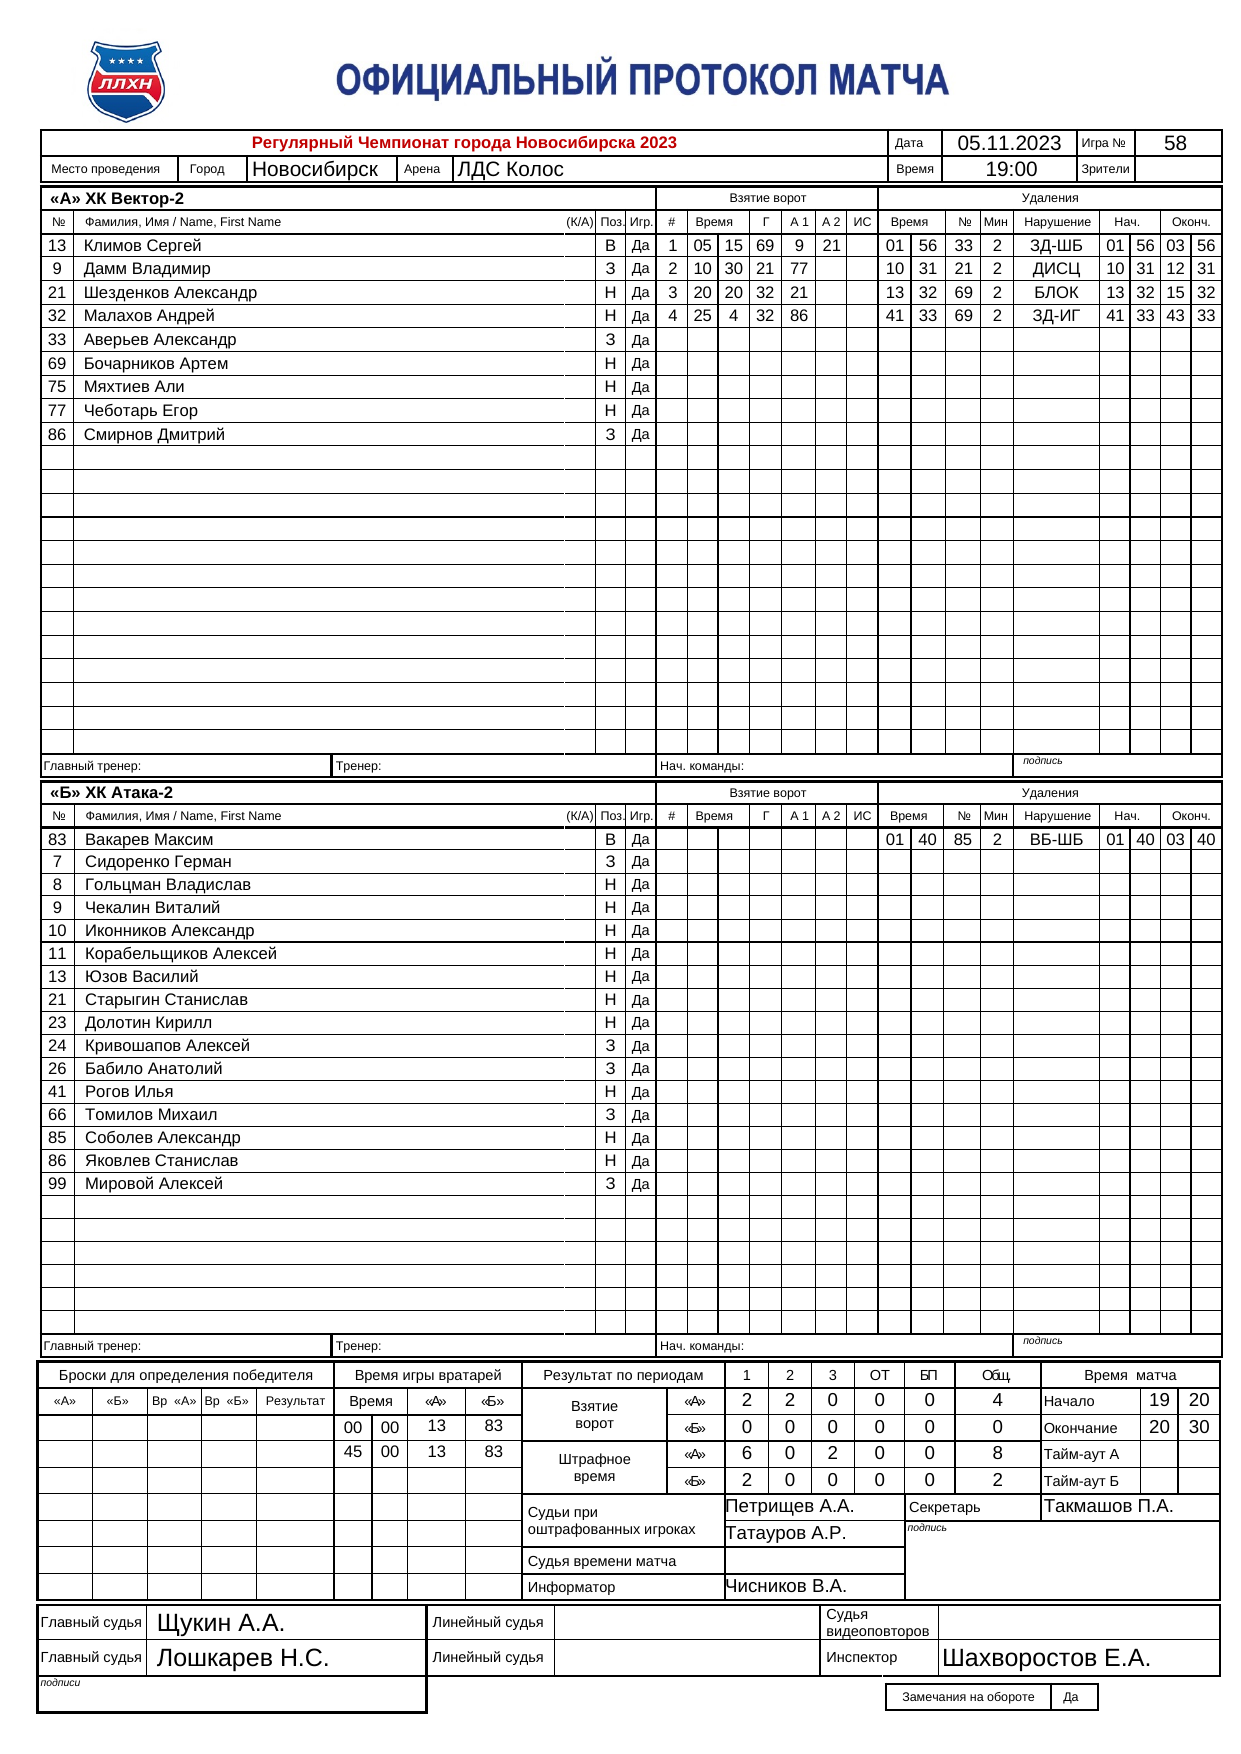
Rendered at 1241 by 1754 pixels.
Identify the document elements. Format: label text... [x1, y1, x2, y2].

table_cell «Б» [668, 1468, 724, 1493]
table_cell [816, 1219, 846, 1241]
table_cell [782, 659, 815, 682]
table_cell [847, 920, 877, 941]
table_cell [1014, 423, 1099, 445]
table_cell [1161, 494, 1190, 516]
table_cell З [596, 257, 625, 280]
table_cell 33 [1192, 305, 1221, 327]
table_cell [1100, 565, 1129, 587]
table_cell [1014, 874, 1099, 895]
table_cell [946, 541, 980, 564]
table_cell [750, 636, 781, 658]
table_cell [1131, 659, 1160, 682]
table_cell [981, 1242, 1013, 1264]
table_cell [688, 1058, 717, 1079]
table_cell [750, 1311, 781, 1333]
table_header Взятие ворот [657, 188, 877, 209]
table_cell [1192, 707, 1221, 729]
table_cell [750, 659, 781, 682]
table_cell [1161, 966, 1190, 987]
table_cell [1192, 636, 1221, 658]
table_cell [688, 1219, 717, 1241]
table_cell [1161, 683, 1190, 706]
table_cell [879, 494, 910, 516]
table_cell [42, 1288, 74, 1310]
table_cell [1161, 1196, 1190, 1218]
table_cell [466, 1521, 521, 1546]
table_cell [912, 1219, 943, 1241]
table_cell 8 [42, 874, 74, 895]
table_cell [565, 588, 595, 611]
table_cell [1014, 1035, 1099, 1057]
table_cell [1192, 1058, 1221, 1079]
table_cell [1100, 850, 1129, 872]
table_cell [816, 1150, 846, 1172]
table_cell [688, 470, 717, 493]
table_cell Тренер: [333, 1335, 655, 1356]
table_cell [39, 1494, 92, 1520]
table_header 3 [812, 1363, 854, 1387]
table_cell [879, 1265, 910, 1287]
table_cell 24 [42, 1035, 74, 1057]
table_cell [1131, 943, 1160, 964]
table_cell [981, 730, 1013, 753]
table_cell [657, 659, 687, 682]
table_cell [750, 376, 781, 398]
table_cell 21 [946, 257, 980, 280]
table_cell [1131, 1196, 1160, 1218]
table_header Удаления [879, 188, 1221, 209]
table_cell подписи [39, 1677, 425, 1711]
table_cell 9 [42, 896, 74, 918]
table_cell [657, 588, 687, 611]
table_cell 41 [1100, 305, 1129, 327]
table_cell [688, 565, 717, 587]
table_cell [1161, 1012, 1190, 1033]
table_cell [946, 352, 980, 374]
table_cell 19:00 [943, 157, 1076, 181]
table_cell [1161, 1035, 1190, 1057]
table_cell [847, 328, 877, 351]
table_cell [1100, 920, 1129, 941]
table_cell [93, 1547, 147, 1573]
table_cell [847, 1035, 877, 1057]
table_cell [944, 1242, 980, 1264]
table_cell Долотин Кирилл [75, 1012, 564, 1033]
table_cell [1161, 470, 1190, 493]
table_cell [466, 1494, 521, 1520]
table_cell Да [626, 874, 655, 895]
table_cell [688, 446, 717, 469]
table_cell [565, 1196, 595, 1218]
table_cell [657, 1196, 687, 1218]
table_cell [726, 1548, 904, 1573]
table_cell [981, 1058, 1013, 1079]
table_cell [816, 612, 846, 634]
table_cell 2 [981, 257, 1013, 280]
table_cell [946, 399, 980, 422]
table_cell [688, 943, 717, 964]
table_cell [565, 235, 595, 256]
table_cell [74, 518, 564, 540]
table_cell [1100, 518, 1129, 540]
table_cell [1014, 659, 1099, 682]
table_cell [1192, 1288, 1221, 1310]
table_cell Тайм-аут А [1042, 1441, 1140, 1467]
table_header ОТ [855, 1363, 904, 1387]
table_cell [879, 1288, 910, 1310]
table_cell [912, 966, 943, 987]
table_cell [1179, 1468, 1219, 1493]
table_cell [847, 636, 877, 658]
table_cell [202, 1547, 256, 1573]
table_cell [657, 565, 687, 587]
table_cell 85 [944, 829, 980, 849]
table_cell З [596, 850, 625, 872]
table_cell 69 [750, 235, 781, 256]
table_cell [879, 1219, 910, 1241]
table_cell В [596, 235, 625, 256]
table_cell [42, 683, 73, 706]
table_cell [657, 1127, 687, 1149]
table_cell [626, 494, 655, 516]
table_cell [565, 470, 595, 493]
table_cell [688, 829, 717, 849]
table_cell [719, 565, 749, 587]
table_cell [750, 1127, 781, 1149]
table_cell [981, 1104, 1013, 1126]
table_cell [981, 612, 1013, 634]
table_header Общ. [956, 1363, 1040, 1387]
table_cell [1161, 874, 1190, 895]
table_cell 15 [719, 235, 749, 256]
table_cell [816, 707, 846, 729]
table_cell [202, 1416, 256, 1440]
table_cell [626, 470, 655, 493]
table_cell [981, 376, 1013, 398]
table_cell Оконч. [1161, 805, 1221, 826]
table_cell [1192, 376, 1221, 398]
table_cell [782, 730, 815, 753]
table_cell [879, 1173, 910, 1195]
table_cell [944, 1288, 980, 1310]
table_cell [719, 659, 749, 682]
table_cell Нач. команды: [657, 755, 1012, 776]
table_cell [74, 730, 564, 753]
table_cell 26 [42, 1058, 74, 1079]
table_cell [74, 541, 564, 564]
table_cell [816, 1012, 846, 1033]
table_cell Да [626, 281, 655, 303]
table_cell Нач. [1100, 805, 1160, 826]
table_cell [1192, 730, 1221, 753]
table_cell [782, 1173, 815, 1195]
table_cell [816, 896, 846, 918]
table_cell [847, 1081, 877, 1103]
table_cell [74, 470, 564, 493]
table_cell [750, 1173, 781, 1195]
table_cell 21 [750, 257, 781, 280]
table_cell [750, 1058, 781, 1079]
table_cell [1131, 1035, 1160, 1057]
table_cell ЛДС Колос [454, 157, 887, 181]
table_cell Да [626, 829, 655, 849]
table_cell Гольцман Владислав [75, 874, 564, 895]
table_cell [847, 352, 877, 374]
table_cell [626, 1196, 655, 1218]
table_cell [946, 707, 980, 729]
table_cell [719, 636, 749, 658]
table_cell Лошкарев Н.С. [147, 1640, 425, 1675]
table_cell З [596, 1173, 625, 1195]
table_cell [1100, 1012, 1129, 1033]
table_cell [847, 707, 877, 729]
table_cell 33 [912, 305, 945, 327]
table_cell [750, 1012, 781, 1033]
table_cell [1131, 399, 1160, 422]
table_cell [912, 518, 945, 540]
table_cell [1014, 1311, 1099, 1333]
table_cell [373, 1468, 407, 1493]
table_cell Смирнов Дмитрий [74, 423, 564, 445]
table_cell [879, 707, 910, 729]
table_cell Поз. [596, 211, 625, 233]
table_cell [466, 1547, 521, 1573]
table_cell Да [626, 966, 655, 987]
table_cell [946, 518, 980, 540]
table_cell [847, 683, 877, 706]
table_cell [1100, 896, 1129, 918]
table_cell [912, 989, 943, 1011]
table_cell [148, 1441, 201, 1467]
table_cell [1014, 707, 1099, 729]
table_cell [1100, 1265, 1129, 1287]
table_cell [750, 896, 781, 918]
table_cell [39, 1547, 92, 1573]
table_cell 20 [688, 281, 717, 303]
table_cell 31 [912, 257, 945, 280]
table_cell Линейный судья [428, 1640, 554, 1675]
table_cell З [596, 423, 625, 445]
table_cell [565, 1058, 595, 1079]
table_cell 0 [812, 1468, 854, 1493]
table_cell [944, 966, 980, 987]
table_cell [466, 1574, 521, 1599]
table_cell [202, 1521, 256, 1546]
table_cell [782, 896, 815, 918]
table_cell [596, 1196, 625, 1218]
table_cell [657, 446, 687, 469]
table_cell [946, 636, 980, 658]
table_cell [565, 1035, 595, 1057]
table_cell [981, 399, 1013, 422]
table_cell [1014, 1173, 1099, 1195]
table_cell [1014, 966, 1099, 987]
table_cell Место проведения [42, 157, 177, 181]
table_cell [1192, 565, 1221, 587]
table_header Время матча [1042, 1363, 1219, 1387]
table_cell [719, 541, 749, 564]
table_cell [1131, 494, 1160, 516]
table_cell [750, 966, 781, 987]
table_cell [750, 829, 781, 849]
table_cell [750, 352, 781, 374]
table_cell [657, 920, 687, 941]
table_cell (К/А) [565, 805, 595, 826]
table_cell Чекалин Виталий [75, 896, 564, 918]
table_cell 01 [879, 235, 910, 256]
table_cell [912, 896, 943, 918]
table_cell [1161, 565, 1190, 587]
table_cell [42, 470, 73, 493]
table_cell [1192, 659, 1221, 682]
table_cell [1192, 1127, 1221, 1149]
table_cell [1161, 1104, 1190, 1126]
table_cell [688, 399, 717, 422]
table_cell [847, 1242, 877, 1264]
table_cell [1192, 850, 1221, 872]
table_cell [879, 1196, 910, 1218]
table_cell Судья времени матча [523, 1548, 724, 1573]
table_cell [912, 470, 945, 493]
table_cell [688, 730, 717, 753]
table_cell [816, 829, 846, 849]
table_cell [1192, 612, 1221, 634]
table_cell [750, 1150, 781, 1172]
table_cell [1100, 683, 1129, 706]
table_cell # [657, 805, 687, 826]
table_cell [816, 1196, 846, 1218]
table_cell [912, 588, 945, 611]
table_cell 86 [782, 305, 815, 327]
table_cell [981, 588, 1013, 611]
table_cell [1099, 1682, 1220, 1711]
table_cell [408, 1468, 465, 1493]
table_cell 77 [42, 399, 73, 422]
table_cell [719, 1058, 749, 1079]
table_cell [596, 1265, 625, 1287]
table_cell [1161, 518, 1190, 540]
table_cell [719, 989, 749, 1011]
table_cell Информатор [523, 1575, 724, 1599]
table_cell 2 [812, 1442, 854, 1467]
table_cell [1014, 588, 1099, 611]
table_cell [1100, 541, 1129, 564]
table_cell Судья видеоповторов [821, 1606, 938, 1639]
table_cell Петрищев А.А. [726, 1495, 904, 1520]
table_cell [879, 1127, 910, 1149]
table_cell # [657, 211, 687, 233]
table_cell [1192, 920, 1221, 941]
table_cell [74, 636, 564, 658]
table_cell [946, 588, 980, 611]
table_cell [1192, 943, 1221, 964]
table_cell [1161, 1242, 1190, 1264]
table_cell [946, 470, 980, 493]
table_cell Главный тренер: [42, 1335, 330, 1356]
table_cell [847, 829, 877, 849]
table_cell [816, 943, 846, 964]
table_cell [879, 1311, 910, 1333]
table_cell [555, 1640, 819, 1675]
table_cell [981, 920, 1013, 941]
table_cell [688, 683, 717, 706]
table_cell [879, 943, 910, 964]
table_cell [847, 1127, 877, 1149]
table_cell 0 [905, 1415, 954, 1440]
table_cell [1192, 399, 1221, 422]
table_cell [879, 989, 910, 1011]
table_cell [1014, 376, 1099, 398]
table_cell Нач. команды: [657, 1335, 1012, 1356]
table_cell [1131, 1127, 1160, 1149]
table_cell [816, 1104, 846, 1126]
table_cell 01 [1100, 829, 1129, 849]
table_cell [1161, 920, 1190, 941]
table_cell Щукин А.А. [147, 1606, 425, 1639]
table_cell [42, 659, 73, 682]
table_cell [719, 1012, 749, 1033]
table_cell [719, 920, 749, 941]
table_cell [816, 352, 846, 374]
table_cell [565, 1265, 595, 1287]
table_cell Н [596, 943, 625, 964]
table_cell 32 [42, 305, 73, 327]
table_cell [42, 588, 73, 611]
table_cell [782, 352, 815, 374]
table_cell «А» [39, 1389, 92, 1413]
table_cell Мин [981, 211, 1013, 233]
table_cell [657, 989, 687, 1011]
table_cell [750, 989, 781, 1011]
table_cell [981, 874, 1013, 895]
table_cell [657, 470, 687, 493]
table_cell 40 [1192, 829, 1221, 849]
table_cell [688, 636, 717, 658]
table_cell [879, 1242, 910, 1264]
table_cell [1100, 943, 1129, 964]
table_cell 23 [42, 1012, 74, 1033]
picture [5, 28, 1179, 129]
table_cell [42, 1242, 74, 1264]
table_cell [816, 376, 846, 398]
table_cell 03 [1161, 235, 1190, 256]
table_cell [1131, 470, 1160, 493]
table_cell [719, 966, 749, 987]
table_cell [847, 1012, 877, 1033]
table_cell [1161, 659, 1190, 682]
table_cell [750, 446, 781, 469]
table_cell [688, 1104, 717, 1126]
table_cell [257, 1441, 333, 1467]
table_cell [782, 1127, 815, 1149]
table_cell [782, 494, 815, 516]
table_cell [93, 1468, 147, 1493]
table_cell Вр «А» [148, 1389, 201, 1413]
table_cell [688, 659, 717, 682]
table_cell Время [688, 805, 749, 826]
table_cell Секретарь [906, 1495, 1040, 1520]
table_cell 20 [719, 281, 749, 303]
table_cell [981, 1150, 1013, 1172]
table_cell [1131, 636, 1160, 658]
table_cell 13 [42, 235, 73, 256]
table_cell [944, 850, 980, 872]
table_cell [912, 376, 945, 398]
table_cell [1161, 730, 1190, 753]
table_cell [879, 966, 910, 987]
table_cell [750, 612, 781, 634]
table_cell [1192, 683, 1221, 706]
table_cell [847, 1173, 877, 1195]
table_cell [1161, 636, 1190, 658]
table_cell [981, 1219, 1013, 1241]
table_cell [1131, 707, 1160, 729]
table_cell [816, 1242, 846, 1264]
table_cell [657, 541, 687, 564]
table_cell № [946, 211, 980, 233]
table_cell [944, 1127, 980, 1149]
table_cell 13 [42, 966, 74, 987]
table_cell 0 [956, 1415, 1040, 1440]
table_cell [657, 352, 687, 374]
table_cell [719, 1104, 749, 1126]
table_cell [719, 1035, 749, 1057]
table_cell [565, 659, 595, 682]
table_cell [847, 1311, 877, 1333]
table_cell [782, 612, 815, 634]
table_cell [981, 850, 1013, 872]
table_cell [912, 1173, 943, 1195]
table_cell [565, 1219, 595, 1241]
table_cell Н [596, 399, 625, 422]
table_cell Да [626, 1104, 655, 1126]
table_cell [1192, 874, 1221, 895]
table_cell [626, 730, 655, 753]
table_cell «Б» [93, 1389, 147, 1413]
table_cell [719, 1173, 749, 1195]
table_cell [408, 1521, 465, 1546]
table_cell [1192, 352, 1221, 374]
table_cell [1192, 989, 1221, 1011]
table_cell [75, 1196, 564, 1218]
table_cell Бочарников Артем [74, 352, 564, 374]
table_cell 3 [657, 281, 687, 303]
table_cell [912, 494, 945, 516]
table_cell [688, 1173, 717, 1195]
table_cell БЛОК [1014, 281, 1099, 303]
table_cell Да [626, 305, 655, 327]
table_cell [1131, 920, 1160, 941]
table_cell Н [596, 1127, 625, 1149]
table_cell 1 [657, 235, 687, 256]
table_cell 32 [1131, 281, 1160, 303]
table_header Время игры вратарей [335, 1363, 521, 1387]
table_cell 32 [1192, 281, 1221, 303]
table_cell [202, 1468, 256, 1493]
table_cell [565, 423, 595, 445]
table_cell [816, 636, 846, 658]
table_cell [782, 1081, 815, 1103]
table_cell 0 [905, 1389, 954, 1413]
table_cell [657, 1219, 687, 1241]
table_cell [1014, 1127, 1099, 1149]
table_cell [1131, 1150, 1160, 1172]
table_cell [1100, 423, 1129, 445]
table_cell [657, 1242, 687, 1264]
table_cell Яковлев Станислав [75, 1150, 564, 1172]
table_cell [1014, 683, 1099, 706]
table_cell [657, 518, 687, 540]
table_cell [782, 920, 815, 941]
table_cell [719, 328, 749, 351]
table_cell [719, 683, 749, 706]
table_cell 20 [1179, 1389, 1219, 1413]
table_cell [847, 257, 877, 280]
table_header Замечания на обороте [887, 1685, 1050, 1709]
table_cell [1014, 446, 1099, 469]
table_cell [596, 541, 625, 564]
table_cell [1131, 896, 1160, 918]
table_cell [93, 1521, 147, 1546]
table_cell [688, 376, 717, 398]
table_cell [373, 1547, 407, 1573]
table_header 1 [726, 1363, 768, 1387]
table_cell [1192, 1242, 1221, 1264]
table_cell 0 [769, 1442, 811, 1467]
table_cell [1161, 1265, 1190, 1287]
table_cell 33 [1131, 305, 1160, 327]
table_cell [912, 943, 943, 964]
table_cell [657, 943, 687, 964]
table_cell [373, 1574, 407, 1599]
table_cell [719, 399, 749, 422]
table_cell 40 [1131, 829, 1160, 849]
table_cell [847, 1104, 877, 1126]
table_cell [688, 423, 717, 445]
table_cell 83 [42, 829, 74, 849]
table_cell [626, 1265, 655, 1287]
table_cell [750, 1081, 781, 1103]
table_cell [816, 966, 846, 987]
table_cell [1100, 470, 1129, 493]
table_cell [657, 683, 687, 706]
table_cell 40 [912, 829, 943, 849]
table_cell [335, 1494, 371, 1520]
table_cell 0 [769, 1415, 811, 1440]
table_cell [816, 683, 846, 706]
table_cell «Б» [668, 1415, 724, 1440]
table_cell 03 [1161, 829, 1190, 849]
table_cell [1014, 612, 1099, 634]
table_cell [257, 1468, 333, 1493]
table_cell [719, 494, 749, 516]
table_cell [1100, 1311, 1129, 1333]
table_cell [1161, 1288, 1190, 1310]
table_cell [565, 730, 595, 753]
table_cell [879, 874, 910, 895]
table_cell [688, 1196, 717, 1218]
table_cell [816, 1173, 846, 1195]
table_cell подпись [1014, 755, 1221, 776]
table_cell [1192, 1081, 1221, 1103]
table_cell [565, 636, 595, 658]
table_cell 43 [1161, 305, 1190, 327]
table_cell [657, 1265, 687, 1287]
table_cell [981, 1035, 1013, 1057]
table_cell [981, 1081, 1013, 1103]
table_cell [1014, 1242, 1099, 1264]
table_cell [981, 470, 1013, 493]
table_cell 33 [42, 328, 73, 351]
table_cell [657, 966, 687, 987]
table_cell [42, 1219, 74, 1241]
table_cell [688, 1035, 717, 1057]
table_cell 10 [688, 257, 717, 280]
table_cell [565, 966, 595, 987]
table_cell [879, 896, 910, 918]
table_cell 8 [956, 1442, 1040, 1467]
table_cell [596, 707, 625, 729]
table_cell [782, 1035, 815, 1057]
table_cell [912, 446, 945, 469]
table_cell Н [596, 352, 625, 374]
table_cell [1131, 1104, 1160, 1126]
table_cell [596, 730, 625, 753]
table_cell [719, 446, 749, 469]
table_cell 56 [912, 235, 945, 256]
table_cell [74, 612, 564, 634]
table_cell В [596, 829, 625, 849]
table_cell [42, 565, 73, 587]
table_cell [879, 565, 910, 587]
table_cell 0 [812, 1415, 854, 1440]
table_cell А 1 [782, 805, 815, 826]
table_cell [565, 257, 595, 280]
table_cell [944, 1150, 980, 1172]
table_cell Иконников Александр [75, 920, 564, 941]
table_cell [428, 1677, 882, 1711]
table_cell [1100, 707, 1129, 729]
table_cell Да [626, 1081, 655, 1103]
table_cell [847, 730, 877, 753]
table_cell [847, 659, 877, 682]
table_cell [750, 518, 781, 540]
table_cell [42, 518, 73, 540]
table_cell [565, 920, 595, 941]
table_cell [816, 541, 846, 564]
table_cell [1100, 874, 1129, 895]
table_cell «А» [668, 1389, 724, 1413]
table_cell [750, 588, 781, 611]
table_cell 30 [1179, 1415, 1219, 1440]
table_cell [39, 1521, 92, 1546]
table_cell [42, 730, 73, 753]
table_cell [626, 565, 655, 587]
table_cell 83 [466, 1441, 521, 1467]
table_cell [1100, 1081, 1129, 1103]
table_cell Да [626, 376, 655, 398]
table_cell [912, 874, 943, 895]
table_cell [42, 1311, 74, 1333]
table_cell 86 [42, 1150, 74, 1172]
table_cell [1192, 1265, 1221, 1287]
table_cell [750, 730, 781, 753]
table_cell [1131, 376, 1160, 398]
table_cell [626, 707, 655, 729]
table_cell [1131, 1242, 1160, 1264]
table_cell [782, 943, 815, 964]
table_cell [719, 1127, 749, 1149]
table_cell [912, 1196, 943, 1218]
table_cell [816, 281, 846, 303]
table_cell [719, 896, 749, 918]
table_cell [657, 1012, 687, 1033]
table_cell [565, 281, 595, 303]
table_cell [1131, 966, 1160, 987]
table_cell 9 [42, 257, 73, 280]
table_cell [626, 1311, 655, 1333]
table_cell [1100, 1035, 1129, 1057]
table_cell [847, 896, 877, 918]
table_cell 00 [335, 1416, 371, 1440]
table_cell З [596, 1104, 625, 1126]
table_cell [657, 1104, 687, 1126]
table_cell [1014, 1265, 1099, 1287]
table_cell «А» [408, 1389, 465, 1413]
table_cell [565, 399, 595, 422]
table_cell [1131, 1265, 1160, 1287]
table_cell [1131, 518, 1160, 540]
table_cell [1179, 1441, 1219, 1467]
table_cell 0 [812, 1389, 854, 1413]
table_cell [39, 1468, 92, 1493]
table_cell [1100, 1219, 1129, 1241]
table_cell [879, 470, 910, 493]
table_cell [565, 989, 595, 1011]
table_cell [1100, 966, 1129, 987]
table_cell 10 [42, 920, 74, 941]
table_cell [1131, 874, 1160, 895]
table_cell ИС [847, 211, 877, 233]
table_cell [816, 305, 846, 327]
table_cell Оконч. [1161, 211, 1221, 233]
table_cell [981, 1288, 1013, 1310]
table_cell Шахворостов Е.А. [939, 1640, 1219, 1675]
table_cell Главный судья [39, 1640, 146, 1675]
table_cell [912, 683, 945, 706]
table_cell [879, 541, 910, 564]
table_cell [719, 1242, 749, 1264]
table_cell 21 [782, 281, 815, 303]
table_cell [750, 423, 781, 445]
table_cell [981, 636, 1013, 658]
table_cell [1014, 1196, 1099, 1218]
table_cell [75, 1219, 564, 1241]
table_cell [626, 588, 655, 611]
table_cell [626, 612, 655, 634]
table_cell [847, 470, 877, 493]
table_cell ИС [847, 805, 877, 826]
table_cell Новосибирск [248, 157, 396, 181]
table_cell [1192, 588, 1221, 611]
table_cell [719, 612, 749, 634]
table_cell [1161, 896, 1190, 918]
table_cell [944, 943, 980, 964]
table_cell Вр «Б» [202, 1389, 256, 1413]
table_cell [688, 541, 717, 564]
table_cell 0 [905, 1442, 954, 1467]
table_cell [981, 518, 1013, 540]
table_cell 4 [657, 305, 687, 327]
table_cell [596, 588, 625, 611]
table_cell [1161, 1081, 1190, 1103]
table_cell [42, 707, 73, 729]
table_cell [39, 1416, 92, 1440]
table_cell [202, 1441, 256, 1467]
table_cell [1131, 565, 1160, 587]
table_cell Н [596, 989, 625, 1011]
table_cell [816, 494, 846, 516]
table_cell [75, 1288, 564, 1310]
table_cell [750, 399, 781, 422]
table_cell [719, 850, 749, 872]
table_cell № [944, 805, 980, 826]
table_cell [944, 1311, 980, 1333]
table_cell [981, 683, 1013, 706]
table_cell [750, 494, 781, 516]
table_cell [944, 1104, 980, 1126]
table_cell [879, 920, 910, 941]
table_cell Аверьев Александр [74, 328, 564, 351]
table_cell Н [596, 1081, 625, 1103]
table_cell [688, 989, 717, 1011]
table_cell Шезденков Александр [74, 281, 564, 303]
table_cell [565, 829, 595, 849]
table_cell [74, 683, 564, 706]
table_cell [1192, 470, 1221, 493]
table_cell [596, 470, 625, 493]
table_cell [657, 1311, 687, 1333]
table_cell [946, 730, 980, 753]
table_cell [782, 376, 815, 398]
table_cell [981, 1127, 1013, 1149]
table_cell [847, 494, 877, 516]
table_cell Г [750, 805, 781, 826]
table_cell [1100, 1127, 1129, 1149]
table_cell [596, 518, 625, 540]
table_cell [565, 541, 595, 564]
table_cell [1161, 1150, 1190, 1172]
table_cell 69 [946, 305, 980, 327]
table_cell Время [879, 211, 945, 233]
table_cell [1131, 989, 1160, 1011]
table_cell [42, 494, 73, 516]
table_cell Мяхтиев Али [74, 376, 564, 398]
table_cell [657, 1288, 687, 1310]
table_cell [816, 446, 846, 469]
table_cell ЗД-ИГ [1014, 305, 1099, 327]
table_cell А 2 [816, 211, 846, 233]
table_cell [782, 1311, 815, 1333]
table_cell Нарушение [1014, 805, 1099, 826]
table_cell [912, 1058, 943, 1079]
table_cell 01 [1100, 235, 1129, 256]
table_cell [847, 588, 877, 611]
table_cell [1192, 1104, 1221, 1126]
table_cell [719, 1219, 749, 1241]
table_cell [1014, 1012, 1099, 1033]
table_cell [816, 1288, 846, 1310]
table_cell [74, 494, 564, 516]
table_cell [847, 235, 877, 256]
table_cell [981, 989, 1013, 1011]
table_cell [1100, 446, 1129, 469]
table_cell 11 [42, 943, 74, 964]
table_cell [946, 612, 980, 634]
table_cell [1100, 494, 1129, 516]
table_cell [565, 1288, 595, 1310]
table_cell [1131, 423, 1160, 445]
table_cell Нарушение [1014, 211, 1099, 233]
table_cell [657, 423, 687, 445]
table_header 05.11.2023 [943, 131, 1076, 155]
table_cell Судьи при оштрафованных игроках [523, 1495, 724, 1546]
table_cell Да [626, 943, 655, 964]
table_cell [847, 874, 877, 895]
table_cell [981, 707, 1013, 729]
table_cell Татауров А.Р. [726, 1521, 904, 1546]
table_cell Время [879, 805, 943, 826]
table_cell [981, 1012, 1013, 1033]
table_cell [981, 565, 1013, 587]
table_cell [93, 1574, 147, 1599]
table_cell [847, 281, 877, 303]
table_cell [816, 1311, 846, 1333]
table_cell [565, 707, 595, 729]
table_cell 41 [879, 305, 910, 327]
table_cell Да [626, 1150, 655, 1172]
table_cell [847, 565, 877, 587]
table_cell Малахов Андрей [74, 305, 564, 327]
table_cell № [42, 805, 74, 826]
table_cell ЗД-ШБ [1014, 235, 1099, 256]
table_cell [657, 328, 687, 351]
table_cell Инспектор [821, 1640, 938, 1675]
table_cell [626, 1288, 655, 1310]
table_cell [1100, 1196, 1129, 1218]
table_cell [719, 707, 749, 729]
table_cell [847, 989, 877, 1011]
table_cell [847, 446, 877, 469]
table_cell Линейный судья [428, 1606, 554, 1639]
table_cell [944, 1219, 980, 1241]
table_cell [782, 328, 815, 351]
table_cell [1161, 423, 1190, 445]
table_cell [912, 328, 945, 351]
table_cell [1161, 1173, 1190, 1195]
table_cell 00 [373, 1416, 407, 1440]
table_cell [946, 659, 980, 682]
table_cell [912, 1012, 943, 1033]
table_cell [912, 1081, 943, 1103]
table_cell [596, 612, 625, 634]
table_cell [565, 874, 595, 895]
table_cell [782, 1219, 815, 1241]
table_cell [688, 1242, 717, 1264]
table_cell [782, 874, 815, 895]
table_cell [879, 328, 910, 351]
table_cell [912, 730, 945, 753]
table_cell Да [626, 1058, 655, 1079]
table_cell [688, 612, 717, 634]
table_cell [93, 1441, 147, 1467]
table_cell 20 [1141, 1415, 1177, 1440]
table_cell 21 [816, 235, 846, 256]
table_cell [750, 683, 781, 706]
table_cell [257, 1521, 333, 1546]
table_cell [847, 399, 877, 422]
table_cell [981, 1173, 1013, 1195]
table_cell [626, 1242, 655, 1264]
table_cell 2 [981, 281, 1013, 303]
table_cell [1161, 612, 1190, 634]
table_cell [565, 305, 595, 327]
table_cell [1014, 943, 1099, 964]
table_cell 2 [726, 1389, 768, 1413]
table_cell [657, 874, 687, 895]
table_cell З [596, 1035, 625, 1057]
table_header Броски для определения победителя [39, 1363, 333, 1387]
table_cell [750, 541, 781, 564]
table_cell [782, 1150, 815, 1172]
table_cell [626, 659, 655, 682]
table_cell [596, 1288, 625, 1310]
table_cell [657, 1058, 687, 1079]
table_cell [565, 494, 595, 516]
table_header «А» ХК Вектор-2 [42, 188, 655, 209]
table_cell [879, 1150, 910, 1172]
table_cell [750, 920, 781, 941]
table_cell 13 [1100, 281, 1129, 303]
table_cell 05 [688, 235, 717, 256]
table_cell [816, 1127, 846, 1149]
table_cell [75, 1265, 564, 1287]
table_cell [946, 683, 980, 706]
table_cell Да [626, 257, 655, 280]
table_cell [750, 943, 781, 964]
table_cell [688, 328, 717, 351]
table_cell [688, 1127, 717, 1149]
table_cell Да [626, 1127, 655, 1149]
table_cell Вакарев Максим [75, 829, 564, 849]
table_cell [565, 612, 595, 634]
table_cell [847, 966, 877, 987]
table_cell Да [626, 850, 655, 872]
table_cell 69 [946, 281, 980, 303]
table_cell [944, 896, 980, 918]
table_cell [981, 966, 1013, 987]
table_cell [1192, 1173, 1221, 1195]
table_cell [688, 850, 717, 872]
table_cell Старыгин Станислав [75, 989, 564, 1011]
table_cell [981, 423, 1013, 445]
table_cell подпись [1014, 1335, 1221, 1356]
table_cell [879, 423, 910, 445]
table_cell [1131, 588, 1160, 611]
table_cell [883, 1677, 1220, 1681]
table_cell [1161, 446, 1190, 469]
table_cell [688, 874, 717, 895]
table_cell [74, 707, 564, 729]
table_cell [719, 829, 749, 849]
table_cell 31 [1192, 257, 1221, 280]
table_cell [688, 518, 717, 540]
table_cell [912, 1288, 943, 1310]
table_cell [688, 920, 717, 941]
table_cell 2 [981, 305, 1013, 327]
table_cell Такмашов П.А. [1042, 1495, 1219, 1520]
table_cell 2 [769, 1389, 811, 1413]
table_cell [816, 565, 846, 587]
table_cell [74, 446, 564, 469]
table_cell Мировой Алексей [75, 1173, 564, 1195]
table_cell [688, 1311, 717, 1333]
table_cell [719, 376, 749, 398]
table_cell [750, 470, 781, 493]
table_cell [879, 518, 910, 540]
table_cell [1141, 1468, 1177, 1493]
table_cell [782, 1012, 815, 1033]
table_cell [879, 1058, 910, 1079]
table_cell 10 [879, 257, 910, 280]
table_header Взятие ворот [657, 783, 877, 803]
table_header Да [1052, 1685, 1097, 1709]
table_cell Бабило Анатолий [75, 1058, 564, 1079]
table_cell [688, 966, 717, 987]
table_cell [1161, 850, 1190, 872]
table_cell [782, 470, 815, 493]
table_cell [657, 707, 687, 729]
table_cell [657, 494, 687, 516]
table_cell [565, 565, 595, 587]
table_cell [626, 683, 655, 706]
table_cell [1014, 850, 1099, 872]
table_cell [782, 966, 815, 987]
table_cell [148, 1521, 201, 1546]
table_cell [657, 850, 687, 872]
table_cell [981, 659, 1013, 682]
table_cell [912, 565, 945, 587]
table_cell [148, 1494, 201, 1520]
table_cell [1161, 541, 1190, 564]
table_cell 25 [688, 305, 717, 327]
table_cell [626, 541, 655, 564]
table_header БП [905, 1363, 954, 1387]
table_cell [816, 1081, 846, 1103]
table_cell [42, 636, 73, 658]
table_cell [944, 1012, 980, 1033]
table_cell 56 [1192, 235, 1221, 256]
table_cell [782, 1104, 815, 1126]
table_cell [782, 1242, 815, 1264]
table_cell [879, 376, 910, 398]
table_cell [946, 376, 980, 398]
table_cell [944, 1035, 980, 1057]
table_cell [565, 352, 595, 374]
table_cell [1161, 707, 1190, 729]
table_cell [944, 920, 980, 941]
table_cell [42, 1265, 74, 1287]
table_cell [1014, 920, 1099, 941]
table_cell 13 [879, 281, 910, 303]
table_cell [565, 943, 595, 964]
table_cell [782, 399, 815, 422]
table_cell [688, 494, 717, 516]
table_cell 2 [956, 1468, 1040, 1493]
table_cell [946, 565, 980, 587]
table_cell [939, 1606, 1219, 1639]
table_cell [912, 707, 945, 729]
table_cell [879, 612, 910, 634]
table_cell 0 [769, 1468, 811, 1493]
table_cell Н [596, 1150, 625, 1172]
table_cell [879, 1104, 910, 1126]
table_cell Главный тренер: [42, 755, 330, 776]
table_cell [565, 446, 595, 469]
table_cell [688, 1288, 717, 1310]
table_cell Чеботарь Егор [74, 399, 564, 422]
table_cell [719, 352, 749, 374]
table_cell [782, 636, 815, 658]
table_cell [1100, 399, 1129, 422]
table_cell [1161, 1219, 1190, 1241]
table_cell [74, 565, 564, 587]
table_cell [1131, 541, 1160, 564]
table_cell [981, 896, 1013, 918]
table_cell Рогов Илья [75, 1081, 564, 1103]
table_cell Юзов Василий [75, 966, 564, 987]
table_cell [1131, 850, 1160, 872]
table_cell [816, 518, 846, 540]
table_cell [847, 541, 877, 564]
table_cell 9 [782, 235, 815, 256]
table_cell [944, 1265, 980, 1287]
table_cell Да [626, 920, 655, 941]
table_cell [257, 1494, 333, 1520]
table_cell [1192, 1311, 1221, 1333]
table_cell [847, 423, 877, 445]
table_cell [1192, 1150, 1221, 1172]
table_cell [1161, 376, 1190, 398]
table_cell [946, 328, 980, 351]
table_cell [335, 1547, 371, 1573]
table_cell [42, 446, 73, 469]
table_cell [719, 943, 749, 964]
table_cell № [42, 211, 73, 233]
table_cell 41 [42, 1081, 74, 1103]
table_cell 0 [855, 1442, 904, 1467]
table_cell [719, 588, 749, 611]
table_cell [75, 1242, 564, 1264]
table_cell [719, 1288, 749, 1310]
table_cell [946, 423, 980, 445]
table_cell [626, 446, 655, 469]
table_cell [657, 730, 687, 753]
table_cell Время [688, 211, 749, 233]
table_cell [1131, 612, 1160, 634]
table_cell 83 [466, 1416, 521, 1440]
table_cell [202, 1494, 256, 1520]
table_cell [1100, 1173, 1129, 1195]
table_cell [1014, 518, 1099, 540]
table_cell [565, 518, 595, 540]
table_cell [719, 1265, 749, 1287]
table_cell Результат [257, 1389, 333, 1413]
table_cell [1100, 730, 1129, 753]
table_cell 10 [1100, 257, 1129, 280]
table_cell 0 [726, 1415, 768, 1440]
table_cell [148, 1468, 201, 1493]
table_cell Взятие ворот [523, 1389, 666, 1440]
table_cell [879, 1012, 910, 1033]
table_cell Город [179, 157, 246, 181]
table_cell 85 [42, 1127, 74, 1149]
table_cell [335, 1468, 371, 1493]
table_cell Время [889, 157, 941, 181]
table_cell [1014, 1058, 1099, 1079]
table_cell [719, 470, 749, 493]
table_cell [1014, 399, 1099, 422]
table_cell [1014, 1150, 1099, 1172]
table_cell [1161, 328, 1190, 351]
table_cell 86 [42, 423, 73, 445]
table_cell Поз. [596, 805, 625, 826]
table_cell [719, 1081, 749, 1103]
table_cell [750, 565, 781, 587]
table_cell [981, 1311, 1013, 1333]
table_cell подпись [906, 1522, 1219, 1599]
table_cell [981, 328, 1013, 351]
table_cell [912, 659, 945, 682]
table_cell 32 [750, 305, 781, 327]
table_cell (К/А) [565, 211, 595, 233]
table_cell [816, 257, 846, 280]
table_cell [782, 707, 815, 729]
table_cell 00 [373, 1441, 407, 1467]
table_cell Штрафное время [523, 1442, 666, 1493]
table_cell [1192, 423, 1221, 445]
table_header Удаления [879, 783, 1221, 803]
table_cell Н [596, 896, 625, 918]
table_cell 32 [750, 281, 781, 303]
table_cell [912, 399, 945, 422]
table_cell [981, 494, 1013, 516]
table_cell [626, 1219, 655, 1241]
table_cell [1161, 989, 1190, 1011]
table_cell 2 [657, 257, 687, 280]
table_header 2 [769, 1363, 811, 1387]
table_cell [1136, 157, 1221, 181]
table_cell ВБ-ШБ [1014, 829, 1099, 849]
table_cell 4 [956, 1389, 1040, 1413]
table_cell [944, 1173, 980, 1195]
table_cell [782, 1196, 815, 1218]
table_cell [626, 636, 655, 658]
table_cell [1192, 1035, 1221, 1057]
table_cell [202, 1574, 256, 1599]
table_cell [946, 494, 980, 516]
table_cell [816, 659, 846, 682]
table_cell Н [596, 305, 625, 327]
table_cell [657, 1035, 687, 1057]
table_cell Окончание [1042, 1415, 1140, 1440]
table_cell [1161, 1311, 1190, 1333]
table_cell [1100, 328, 1129, 351]
table_cell 56 [1131, 235, 1160, 256]
table_cell Зрители [1078, 157, 1134, 181]
table_cell [847, 305, 877, 327]
table_cell [782, 1058, 815, 1079]
table_cell [1161, 1058, 1190, 1079]
table_cell [912, 920, 943, 941]
table_cell [1161, 1127, 1190, 1149]
table_cell [847, 518, 877, 540]
table_cell 21 [42, 989, 74, 1011]
table_cell [912, 1150, 943, 1172]
table_cell [1131, 1058, 1160, 1079]
table_cell [688, 707, 717, 729]
table_cell [1192, 446, 1221, 469]
table_cell 13 [408, 1441, 465, 1467]
table_cell [750, 1242, 781, 1264]
table_cell Соболев Александр [75, 1127, 564, 1149]
table_cell [596, 446, 625, 469]
table_cell [688, 1150, 717, 1172]
table_cell [879, 1035, 910, 1057]
table_cell [847, 1219, 877, 1241]
table_cell [816, 730, 846, 753]
table_cell [847, 850, 877, 872]
table_cell З [596, 328, 625, 351]
table_cell Кривошапов Алексей [75, 1035, 564, 1057]
table_cell 31 [1131, 257, 1160, 280]
table_cell 19 [1141, 1389, 1177, 1413]
table_cell [74, 588, 564, 611]
table_cell [1131, 1012, 1160, 1033]
table_cell [565, 328, 595, 351]
table_cell [1100, 1288, 1129, 1310]
table_cell «А» [668, 1442, 724, 1467]
table_cell [596, 636, 625, 658]
table_cell 45 [335, 1441, 371, 1467]
table_header Дата [889, 131, 941, 155]
table_cell Н [596, 376, 625, 398]
table_cell [596, 683, 625, 706]
table_cell 0 [855, 1468, 904, 1493]
table_cell [626, 518, 655, 540]
table_cell [688, 588, 717, 611]
table_cell [981, 943, 1013, 964]
table_cell 2 [981, 829, 1013, 849]
table_cell [373, 1494, 407, 1520]
table_cell [565, 1173, 595, 1195]
table_cell [408, 1574, 465, 1599]
table_cell Тайм-аут Б [1042, 1468, 1140, 1493]
table_cell [657, 829, 687, 849]
table_cell 30 [719, 257, 749, 280]
table_cell З [596, 1058, 625, 1079]
table_cell Чисников В.А. [726, 1575, 904, 1599]
table_cell [1100, 1104, 1129, 1126]
table_cell [981, 446, 1013, 469]
table_cell [1131, 1288, 1160, 1310]
table_cell 0 [855, 1415, 904, 1440]
table_cell [93, 1494, 147, 1520]
table_cell [782, 989, 815, 1011]
table_cell [1014, 565, 1099, 587]
table_cell [879, 850, 910, 872]
table_cell [565, 376, 595, 398]
table_cell Игр. [626, 211, 655, 233]
table_cell Да [626, 896, 655, 918]
table_cell [1131, 1081, 1160, 1103]
table_cell [335, 1574, 371, 1599]
table_cell [688, 1012, 717, 1033]
table_cell Н [596, 966, 625, 987]
table_cell [1014, 1219, 1099, 1241]
table_cell [847, 1150, 877, 1172]
table_cell 2 [726, 1468, 768, 1493]
table_cell [657, 1150, 687, 1172]
table_cell [944, 989, 980, 1011]
table_cell 32 [912, 281, 945, 303]
table_cell [879, 636, 910, 658]
table_cell Да [626, 235, 655, 256]
table_cell [879, 659, 910, 682]
table_cell [1131, 683, 1160, 706]
table_cell [657, 399, 687, 422]
table_cell [816, 399, 846, 422]
table_cell Н [596, 920, 625, 941]
table_cell [1131, 1311, 1160, 1333]
table_cell [782, 588, 815, 611]
table_cell [912, 1127, 943, 1149]
table_cell [816, 588, 846, 611]
table_cell 75 [42, 376, 73, 398]
table_cell 66 [42, 1104, 74, 1126]
table_cell Н [596, 1012, 625, 1033]
table_cell [466, 1468, 521, 1493]
table_cell [257, 1547, 333, 1573]
table_cell [408, 1547, 465, 1573]
table_cell [1192, 1219, 1221, 1241]
table_cell [912, 1265, 943, 1287]
table_cell [565, 1127, 595, 1149]
table_cell [750, 1196, 781, 1218]
table_cell 0 [905, 1468, 954, 1493]
table_cell [912, 352, 945, 374]
table_cell [42, 1196, 74, 1218]
table_cell [879, 1081, 910, 1103]
table_cell [1161, 588, 1190, 611]
table_cell [1014, 328, 1099, 351]
table_cell [1192, 1012, 1221, 1033]
table_cell [782, 518, 815, 540]
table_cell 15 [1161, 281, 1190, 303]
table_cell Фамилия, Имя / Name, First Name [74, 211, 565, 233]
table_cell [688, 896, 717, 918]
table_cell 01 [879, 829, 910, 849]
table_cell Нач. [1100, 211, 1160, 233]
table_header Игра № [1078, 131, 1134, 155]
table_cell [879, 446, 910, 469]
table_cell [565, 1104, 595, 1126]
table_cell [148, 1416, 201, 1440]
table_cell [1100, 989, 1129, 1011]
table_cell А 2 [816, 805, 846, 826]
table_cell 69 [42, 352, 73, 374]
table_cell [257, 1574, 333, 1599]
table_cell [847, 1265, 877, 1287]
table_cell [981, 1196, 1013, 1218]
table_cell 99 [42, 1173, 74, 1195]
table_cell [944, 1196, 980, 1218]
table_cell [912, 1035, 943, 1057]
table_cell [657, 636, 687, 658]
table_cell Мин [981, 805, 1013, 826]
table_cell Климов Сергей [74, 235, 564, 256]
table_cell 12 [1161, 257, 1190, 280]
table_cell [944, 1058, 980, 1079]
table_cell [750, 1288, 781, 1310]
table_header Регулярный Чемпионат города Новосибирска 2023 [42, 131, 887, 155]
table_cell [565, 1012, 595, 1033]
table_header Результат по периодам [523, 1363, 724, 1387]
table_cell [657, 896, 687, 918]
table_cell Томилов Михаил [75, 1104, 564, 1126]
table_cell [750, 850, 781, 872]
table_cell [1192, 494, 1221, 516]
table_cell [1192, 1196, 1221, 1218]
table_cell [719, 1196, 749, 1218]
table_cell 21 [42, 281, 73, 303]
table_cell [1014, 989, 1099, 1011]
table_cell Да [626, 1035, 655, 1057]
table_cell [42, 541, 73, 564]
table_cell [816, 1058, 846, 1079]
table_cell Дамм Владимир [74, 257, 564, 280]
table_cell [1161, 352, 1190, 374]
table_cell [565, 1242, 595, 1264]
table_cell [148, 1574, 201, 1599]
table_cell [1141, 1441, 1177, 1467]
table_cell [565, 1311, 595, 1333]
table_cell [782, 541, 815, 564]
table_cell [75, 1311, 564, 1333]
table_cell [719, 1150, 749, 1172]
table_cell [782, 446, 815, 469]
table_cell А 1 [782, 211, 815, 233]
table_cell [39, 1441, 92, 1467]
table_cell [688, 1265, 717, 1287]
table_cell [1131, 328, 1160, 351]
table_cell [596, 494, 625, 516]
table_cell [750, 874, 781, 895]
table_cell [1161, 943, 1190, 964]
table_cell [944, 874, 980, 895]
table_cell Г [750, 211, 781, 233]
table_cell [782, 565, 815, 587]
table_cell [1100, 1058, 1129, 1079]
table_cell [750, 1104, 781, 1126]
table_cell [816, 470, 846, 493]
table_cell [912, 1242, 943, 1264]
table_cell [596, 1219, 625, 1241]
table_cell [816, 874, 846, 895]
table_cell [1100, 612, 1129, 634]
table_cell [912, 423, 945, 445]
table_cell [688, 352, 717, 374]
table_cell Корабельщиков Алексей [75, 943, 564, 964]
table_cell Да [626, 328, 655, 351]
table_cell [944, 1081, 980, 1103]
table_cell [657, 612, 687, 634]
table_header 58 [1136, 131, 1221, 155]
table_cell [750, 707, 781, 729]
table_cell [1100, 588, 1129, 611]
table_cell [565, 1150, 595, 1172]
table_cell Начало [1042, 1389, 1140, 1413]
table_cell [596, 1242, 625, 1264]
table_cell [657, 376, 687, 398]
table_cell [373, 1521, 407, 1546]
table_cell [1192, 966, 1221, 987]
table_cell [719, 730, 749, 753]
table_cell 4 [719, 305, 749, 327]
table_cell [1014, 541, 1099, 564]
table_cell [981, 352, 1013, 374]
table_cell [879, 352, 910, 374]
table_cell [42, 612, 73, 634]
table_cell [816, 850, 846, 872]
table_cell [879, 399, 910, 422]
table_header «Б» ХК Атака-2 [42, 783, 655, 803]
table_cell [1014, 1288, 1099, 1310]
table_cell [816, 328, 846, 351]
table_cell [816, 989, 846, 1011]
table_cell Да [626, 423, 655, 445]
table_cell [879, 683, 910, 706]
table_cell [879, 730, 910, 753]
table_cell 6 [726, 1442, 768, 1467]
table_cell [750, 1035, 781, 1057]
table_cell Сидоренко Герман [75, 850, 564, 872]
table_cell [408, 1494, 465, 1520]
table_cell [750, 1219, 781, 1241]
table_cell [782, 683, 815, 706]
table_cell [912, 850, 943, 872]
table_cell [1014, 470, 1099, 493]
table_cell [657, 1173, 687, 1195]
table_cell [1192, 896, 1221, 918]
table_cell [39, 1574, 92, 1599]
table_cell Да [626, 399, 655, 422]
table_cell [688, 1081, 717, 1103]
table_cell [912, 541, 945, 564]
table_cell [1014, 1104, 1099, 1126]
table_cell [847, 943, 877, 964]
table_cell [657, 1081, 687, 1103]
table_cell [750, 328, 781, 351]
table_cell [879, 588, 910, 611]
table_cell [1100, 659, 1129, 682]
table_cell [565, 850, 595, 872]
table_cell Арена [398, 157, 452, 181]
table_cell [719, 518, 749, 540]
table_cell [1131, 352, 1160, 374]
table_cell [912, 636, 945, 658]
table_cell ДИСЦ [1014, 257, 1099, 280]
table_cell Да [626, 352, 655, 374]
table_cell [257, 1416, 333, 1440]
table_cell [1131, 446, 1160, 469]
table_cell [1014, 730, 1099, 753]
table_cell [847, 1196, 877, 1218]
table_cell 2 [981, 235, 1013, 256]
table_cell [847, 1058, 877, 1079]
table_cell [816, 423, 846, 445]
table_cell [946, 446, 980, 469]
table_cell [93, 1416, 147, 1440]
table_cell [565, 683, 595, 706]
table_cell Да [626, 989, 655, 1011]
table_cell Время [335, 1389, 407, 1413]
table_cell [1014, 494, 1099, 516]
table_cell Главный судья [39, 1606, 146, 1639]
table_cell [782, 423, 815, 445]
table_cell [565, 896, 595, 918]
table_cell [596, 1311, 625, 1333]
table_cell [782, 1265, 815, 1287]
table_cell [1192, 541, 1221, 564]
table_cell [1100, 1150, 1129, 1172]
table_cell [596, 659, 625, 682]
table_cell [1014, 636, 1099, 658]
table_cell [555, 1606, 819, 1639]
table_cell [782, 829, 815, 849]
table_cell [847, 1288, 877, 1310]
table_cell [335, 1521, 371, 1546]
table_cell [981, 1265, 1013, 1287]
table_cell [1100, 636, 1129, 658]
table_cell [1131, 730, 1160, 753]
table_cell 13 [408, 1416, 465, 1440]
table_cell [1161, 399, 1190, 422]
table_cell [912, 1104, 943, 1126]
table_cell [816, 1035, 846, 1057]
table_cell [74, 659, 564, 682]
table_cell [719, 874, 749, 895]
table_cell [1100, 1242, 1129, 1264]
table_cell [782, 1288, 815, 1310]
table_cell [912, 612, 945, 634]
table_cell Н [596, 874, 625, 895]
table_cell 33 [946, 235, 980, 256]
table_cell [1131, 1173, 1160, 1195]
table_cell 0 [855, 1389, 904, 1413]
table_cell [1131, 1219, 1160, 1241]
table_cell [847, 612, 877, 634]
table_cell [1100, 376, 1129, 398]
table_cell [1014, 352, 1099, 374]
table_cell [1100, 352, 1129, 374]
table_cell [1014, 896, 1099, 918]
table_cell [816, 920, 846, 941]
table_cell «Б » [466, 1389, 521, 1413]
table_cell [981, 541, 1013, 564]
table_cell [847, 376, 877, 398]
table_cell Фамилия, Имя / Name, First Name [75, 805, 565, 826]
table_cell [719, 423, 749, 445]
table_cell Да [626, 1012, 655, 1033]
table_cell Тренер: [333, 755, 655, 776]
table_cell Игр. [626, 805, 655, 826]
table_cell [1192, 328, 1221, 351]
table_cell [565, 1081, 595, 1103]
table_cell [719, 1311, 749, 1333]
table_cell 7 [42, 850, 74, 872]
table_cell [782, 850, 815, 872]
table_cell Н [596, 281, 625, 303]
table_cell [596, 565, 625, 587]
table_cell [1192, 518, 1221, 540]
table_cell Да [626, 1173, 655, 1195]
table_cell [148, 1547, 201, 1573]
table_cell [912, 1311, 943, 1333]
table_cell [1014, 1081, 1099, 1103]
table_cell [750, 1265, 781, 1287]
table_cell [816, 1265, 846, 1287]
table_cell 77 [782, 257, 815, 280]
